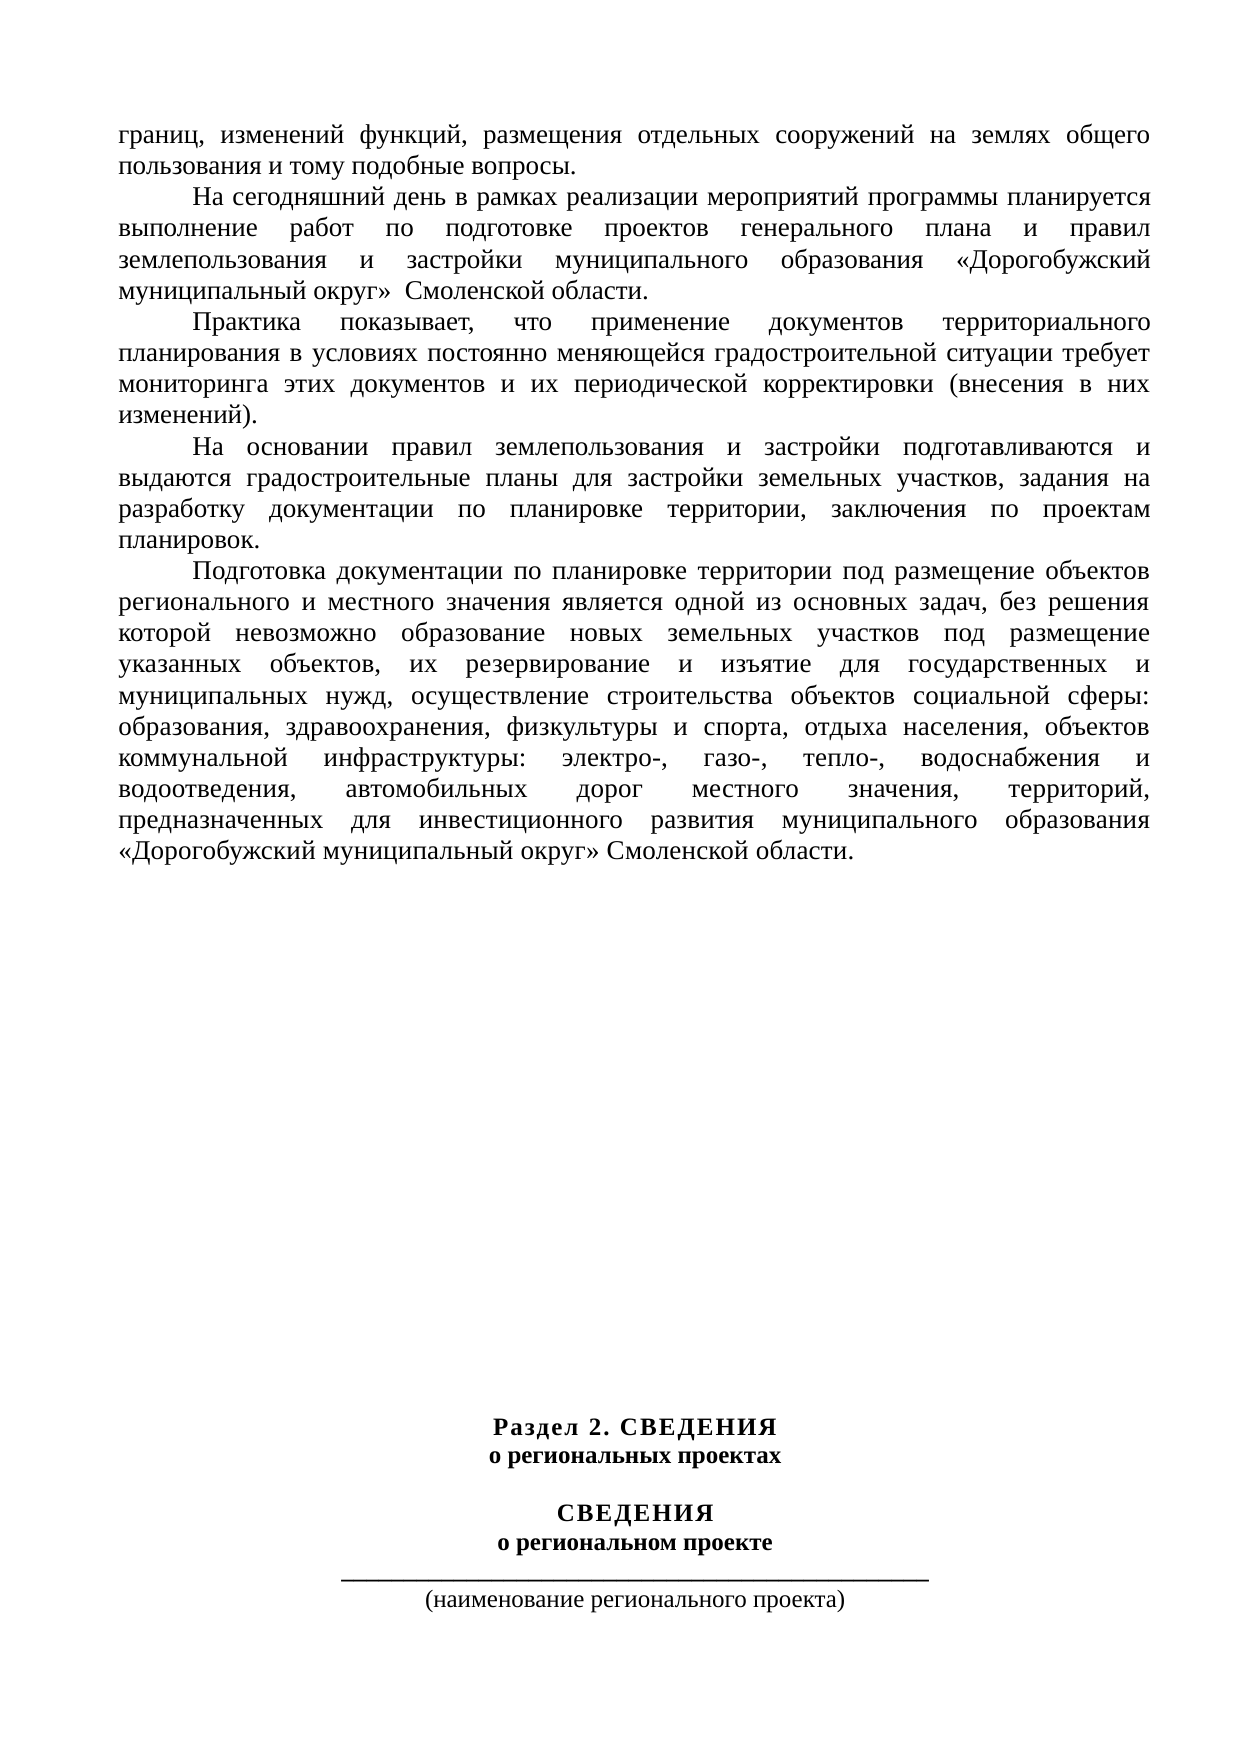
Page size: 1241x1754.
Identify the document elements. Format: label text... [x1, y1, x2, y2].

text На сегодняшний день в рамках реализации мероприятий программы планируется выполнение работ по подготовке проектов генерального плана и правил землепользования и застройки муниципального образования «Дорогобужский муниципальный округ» Смоленской области. [118, 180, 1152, 305]
text На основании правил землепользования и застройки подготавливаются и выдаются градостроительные планы для застройки земельных участков, задания на разработку документации по планировке территории, заключения по проектам планировок. [118, 429, 1152, 554]
text Раздел 2. СВЕДЕНИЯ [118, 1412, 1152, 1441]
text о региональных проектах [118, 1441, 1152, 1469]
text СВЕДЕНИЯ [118, 1498, 1152, 1527]
text Практика показывает, что применение документов территориального планирования в условиях постоянно меняющейся градостроительной ситуации требует мониторинга этих документов и их периодической корректировки (внесения в них изменений). [118, 305, 1152, 429]
text _______________________________________________ [118, 1556, 1152, 1584]
text Подготовка документации по планировке территории под размещение объектов регионального и местного значения является одной из основных задач, без решения которой невозможно образование новых земельных участков под размещение указанных объектов, их резервирование и изъятие для государственных и муниципальных нужд, осуществление строительства объектов социальной сферы: образования, здравоохранения, физкультуры и спорта, отдыха населения, объектов коммунальной инфраструктуры: электро-, газо-, тепло-, водоснабжения и водоотведения, автомобильных дорог местного значения, территорий, предназначенных для инвестиционного развития муниципального образования «Дорогобужский муниципальный округ» Смоленской области. [118, 554, 1152, 866]
text границ, изменений функций, размещения отдельных сооружений на землях общего пользования и тому подобные вопросы. [118, 118, 1152, 180]
text (наименование регионального проекта) [118, 1584, 1152, 1613]
text о региональном проекте [118, 1527, 1152, 1556]
